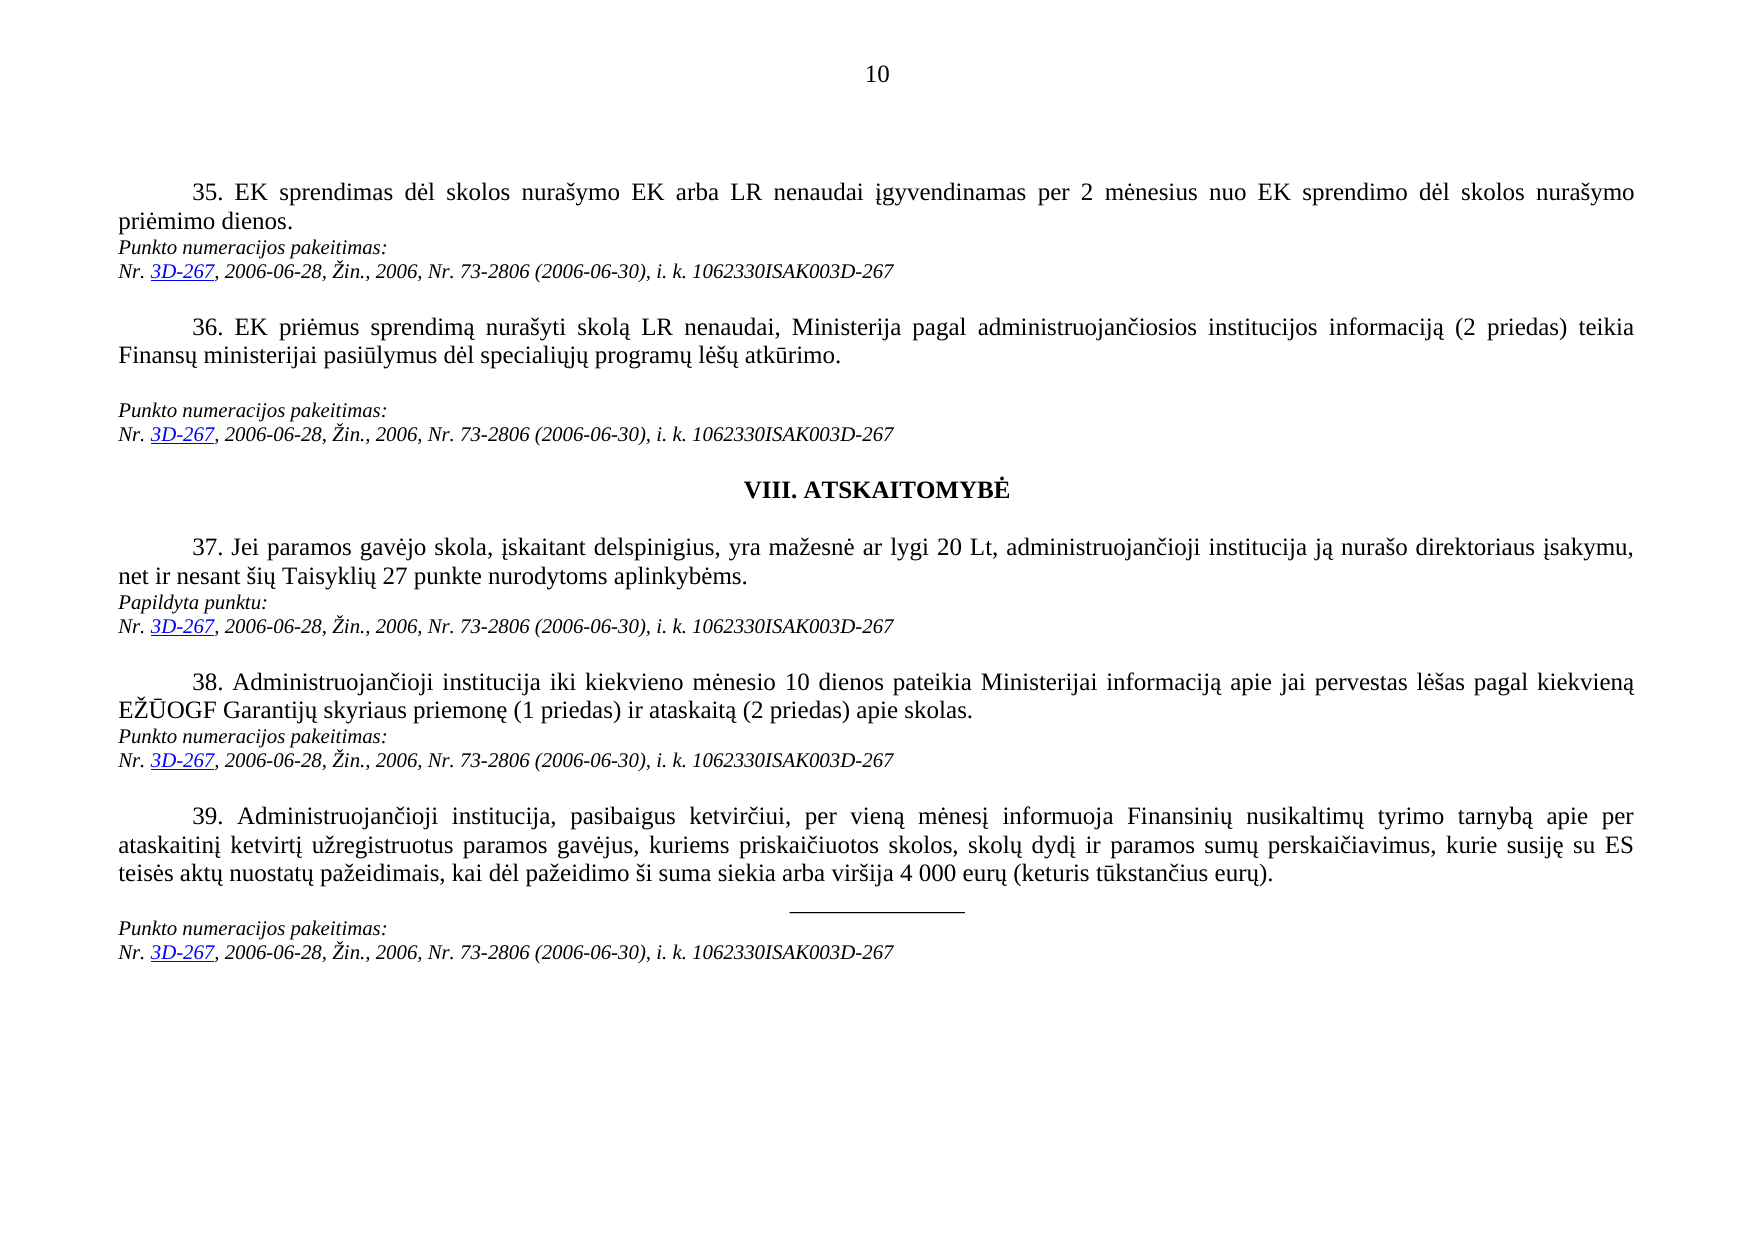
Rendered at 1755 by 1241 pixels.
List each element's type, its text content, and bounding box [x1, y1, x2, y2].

text Nr. 3D-267, 2006-06-28, Žin., 2006, Nr. 73-2806 (2006-06-30), i. k. 1062330ISAK003D-267 [118, 748, 1636, 772]
text Papildyta punktu: [118, 590, 1636, 614]
text Punkto numeracijos pakeitimas: [118, 398, 1636, 422]
text ______________ [118, 887, 1636, 916]
text Punkto numeracijos pakeitimas: [118, 724, 1636, 748]
text 38. Administruojančioji institucija iki kiekvieno mėnesio 10 dienos pateikia Ministerijai informaciją apie jai pervestas lėšas pagal kiekvieną EŽŪOGF Garantijų skyriaus priemonę (1 priedas) ir ataskaitą (2 priedas) apie skolas. [118, 667, 1636, 724]
text Nr. 3D-267, 2006-06-28, Žin., 2006, Nr. 73-2806 (2006-06-30), i. k. 1062330ISAK003D-267 [118, 940, 1636, 964]
text Punkto numeracijos pakeitimas: [118, 916, 1636, 940]
text VIII. ATSKAITOMYBĖ [118, 475, 1636, 503]
text 35. EK sprendimas dėl skolos nurašymo EK arba LR nenaudai įgyvendinamas per 2 mėnesius nuo EK sprendimo dėl skolos nurašymo priėmimo dienos. [118, 177, 1636, 235]
text Punkto numeracijos pakeitimas: [118, 235, 1636, 259]
text Nr. 3D-267, 2006-06-28, Žin., 2006, Nr. 73-2806 (2006-06-30), i. k. 1062330ISAK003D-267 [118, 422, 1636, 446]
text Nr. 3D-267, 2006-06-28, Žin., 2006, Nr. 73-2806 (2006-06-30), i. k. 1062330ISAK003D-267 [118, 259, 1636, 283]
text 39. Administruojančioji institucija, pasibaigus ketvirčiui, per vieną mėnesį informuoja Finansinių nusikaltimų tyrimo tarnybą apie per ataskaitinį ketvirtį užregistruotus paramos gavėjus, kuriems priskaičiuotos skolos, skolų dydį ir paramos sumų perskaičiavimus, kurie susiję su ES teisės aktų nuostatų pažeidimais, kai dėl pažeidimo ši suma siekia arba viršija 4 000 eurų (keturis tūkstančius eurų). [118, 801, 1636, 887]
text 36. EK priėmus sprendimą nurašyti skolą LR nenaudai, Ministerija pagal administruojančiosios institucijos informaciją (2 priedas) teikia Finansų ministerijai pasiūlymus dėl specialiųjų programų lėšų atkūrimo. [118, 312, 1636, 369]
text Nr. 3D-267, 2006-06-28, Žin., 2006, Nr. 73-2806 (2006-06-30), i. k. 1062330ISAK003D-267 [118, 614, 1636, 638]
text 37. Jei paramos gavėjo skola, įskaitant delspinigius, yra mažesnė ar lygi 20 Lt, administruojančioji institucija ją nurašo direktoriaus įsakymu, net ir nesant šių Taisyklių 27 punkte nurodytoms aplinkybėms. [118, 532, 1636, 590]
